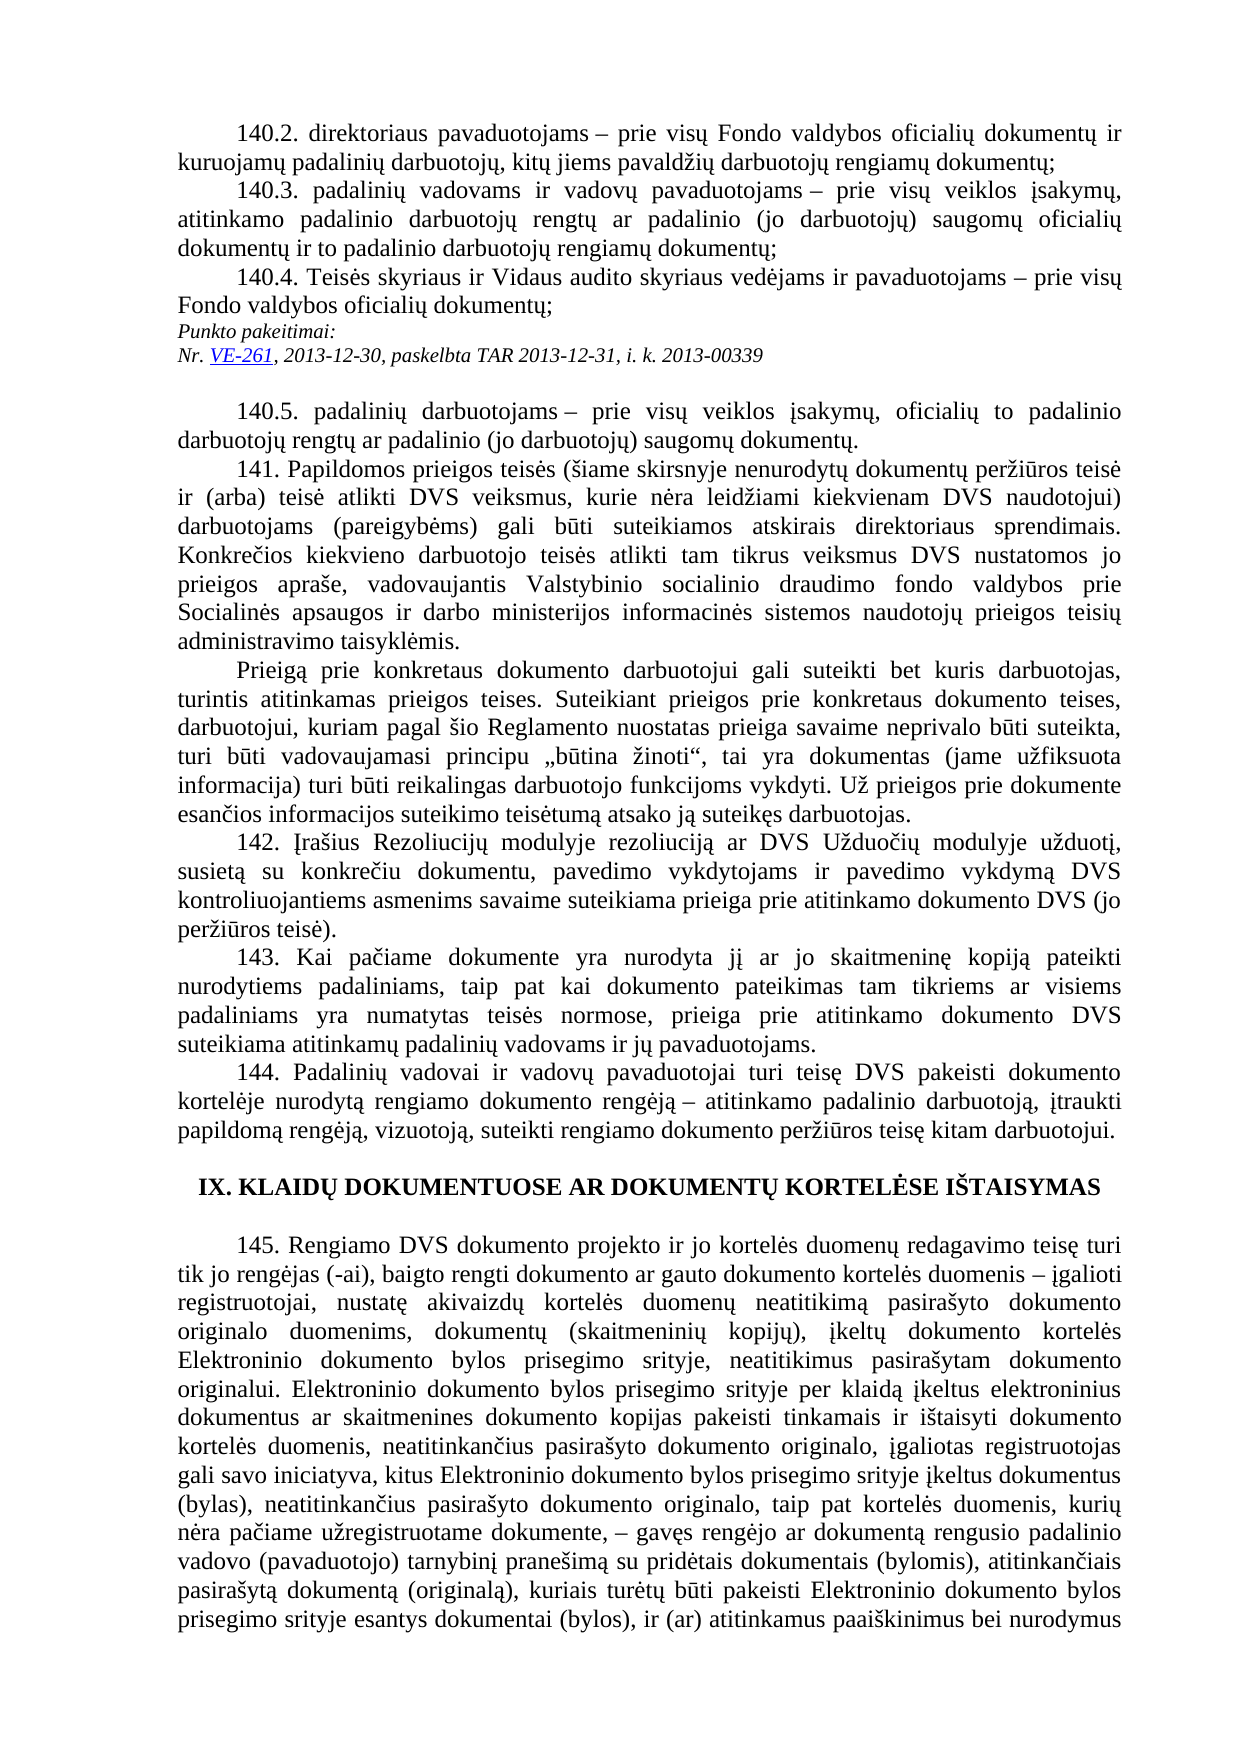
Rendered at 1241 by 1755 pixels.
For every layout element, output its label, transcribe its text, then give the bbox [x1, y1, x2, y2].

text 140.2. direktoriaus pavaduotojams – prie visų Fondo valdybos oficialių dokumentų ir kuruojamų padalinių darbuotojų, kitų jiems pavaldžių darbuotojų rengiamų dokumentų; [177, 118, 1122, 176]
text 143. Kai pačiame dokumente yra nurodyta jį ar jo skaitmeninę kopiją pateikti nurodytiems padaliniams, taip pat kai dokumento pateikimas tam tikriems ar visiems padaliniams yra numatytas teisės normose, prieiga prie atitinkamo dokumento DVS suteikiama atitinkamų padalinių vadovams ir jų pavaduotojams. [177, 942, 1122, 1057]
text Punkto pakeitimai: [177, 319, 1122, 343]
text 140.5. padalinių darbuotojams – prie visų veiklos įsakymų, oficialių to padalinio darbuotojų rengtų ar padalinio (jo darbuotojų) saugomų dokumentų. [177, 396, 1122, 454]
text Prieigą prie konkretaus dokumento darbuotojui gali suteikti bet kuris darbuotojas, turintis atitinkamas prieigos teises. Suteikiant prieigos prie konkretaus dokumento teises, darbuotojui, kuriam pagal šio Reglamento nuostatas prieiga savaime neprivalo būti suteikta, turi būti vadovaujamasi principu „būtina žinoti“, tai yra dokumentas (jame užfiksuota informacija) turi būti reikalingas darbuotojo funkcijoms vykdyti. Už prieigos prie dokumente esančios informacijos suteikimo teisėtumą atsako ją suteikęs darbuotojas. [177, 655, 1122, 827]
text 142. Įrašius Rezoliucijų modulyje rezoliuciją ar DVS Užduočių modulyje užduotį, susietą su konkrečiu dokumentu, pavedimo vykdytojams ir pavedimo vykdymą DVS kontroliuojantiems asmenims savaime suteikiama prieiga prie atitinkamo dokumento DVS (jo peržiūros teisė). [177, 827, 1122, 942]
text 144. Padalinių vadovai ir vadovų pavaduotojai turi teisę DVS pakeisti dokumento kortelėje nurodytą rengiamo dokumento rengėją – atitinkamo padalinio darbuotoją, įtraukti papildomą rengėją, vizuotoją, suteikti rengiamo dokumento peržiūros teisę kitam darbuotojui. [177, 1057, 1122, 1144]
text 140.3. padalinių vadovams ir vadovų pavaduotojams – prie visų veiklos įsakymų, atitinkamo padalinio darbuotojų rengtų ar padalinio (jo darbuotojų) saugomų oficialių dokumentų ir to padalinio darbuotojų rengiamų dokumentų; [177, 176, 1122, 262]
text 145. Rengiamo DVS dokumento projekto ir jo kortelės duomenų redagavimo teisę turi tik jo rengėjas (-ai), baigto rengti dokumento ar gauto dokumento kortelės duomenis – įgalioti registruotojai, nustatę akivaizdų kortelės duomenų neatitikimą pasirašyto dokumento originalo duomenims, dokumentų (skaitmeninių kopijų), įkeltų dokumento kortelės Elektroninio dokumento bylos prisegimo srityje, neatitikimus pasirašytam dokumento originalui. Elektroninio dokumento bylos prisegimo srityje per klaidą įkeltus elektroninius dokumentus ar skaitmenines dokumento kopijas pakeisti tinkamais ir ištaisyti dokumento kortelės duomenis, neatitinkančius pasirašyto dokumento originalo, įgaliotas registruotojas gali savo iniciatyva, kitus Elektroninio dokumento bylos prisegimo srityje įkeltus dokumentus (bylas), neatitinkančius pasirašyto dokumento originalo, taip pat kortelės duomenis, kurių nėra pačiame užregistruotame dokumente, – gavęs rengėjo ar dokumentą rengusio padalinio vadovo (pavaduotojo) tarnybinį pranešimą su pridėtais dokumentais (bylomis), atitinkančiais pasirašytą dokumentą (originalą), kuriais turėtų būti pakeisti Elektroninio dokumento bylos prisegimo srityje esantys dokumentai (bylos), ir (ar) atitinkamus paaiškinimus bei nurodymus [177, 1230, 1122, 1632]
text Nr. VE-261, 2013-12-30, paskelbta TAR 2013-12-31, i. k. 2013-00339 [177, 343, 1122, 367]
text 141. Papildomos prieigos teisės (šiame skirsnyje nenurodytų dokumentų peržiūros teisė ir (arba) teisė atlikti DVS veiksmus, kurie nėra leidžiami kiekvienam DVS naudotojui) darbuotojams (pareigybėms) gali būti suteikiamos atskirais direktoriaus sprendimais. Konkrečios kiekvieno darbuotojo teisės atlikti tam tikrus veiksmus DVS nustatomos jo prieigos apraše, vadovaujantis Valstybinio socialinio draudimo fondo valdybos prie Socialinės apsaugos ir darbo ministerijos informacinės sistemos naudotojų prieigos teisių administravimo taisyklėmis. [177, 454, 1122, 655]
text 140.4. Teisės skyriaus ir Vidaus audito skyriaus vedėjams ir pavaduotojams – prie visų Fondo valdybos oficialių dokumentų; [177, 262, 1122, 319]
text IX. Klaidų dokumentuose ar dokumentų kortelėse ištaisymas [177, 1172, 1122, 1201]
